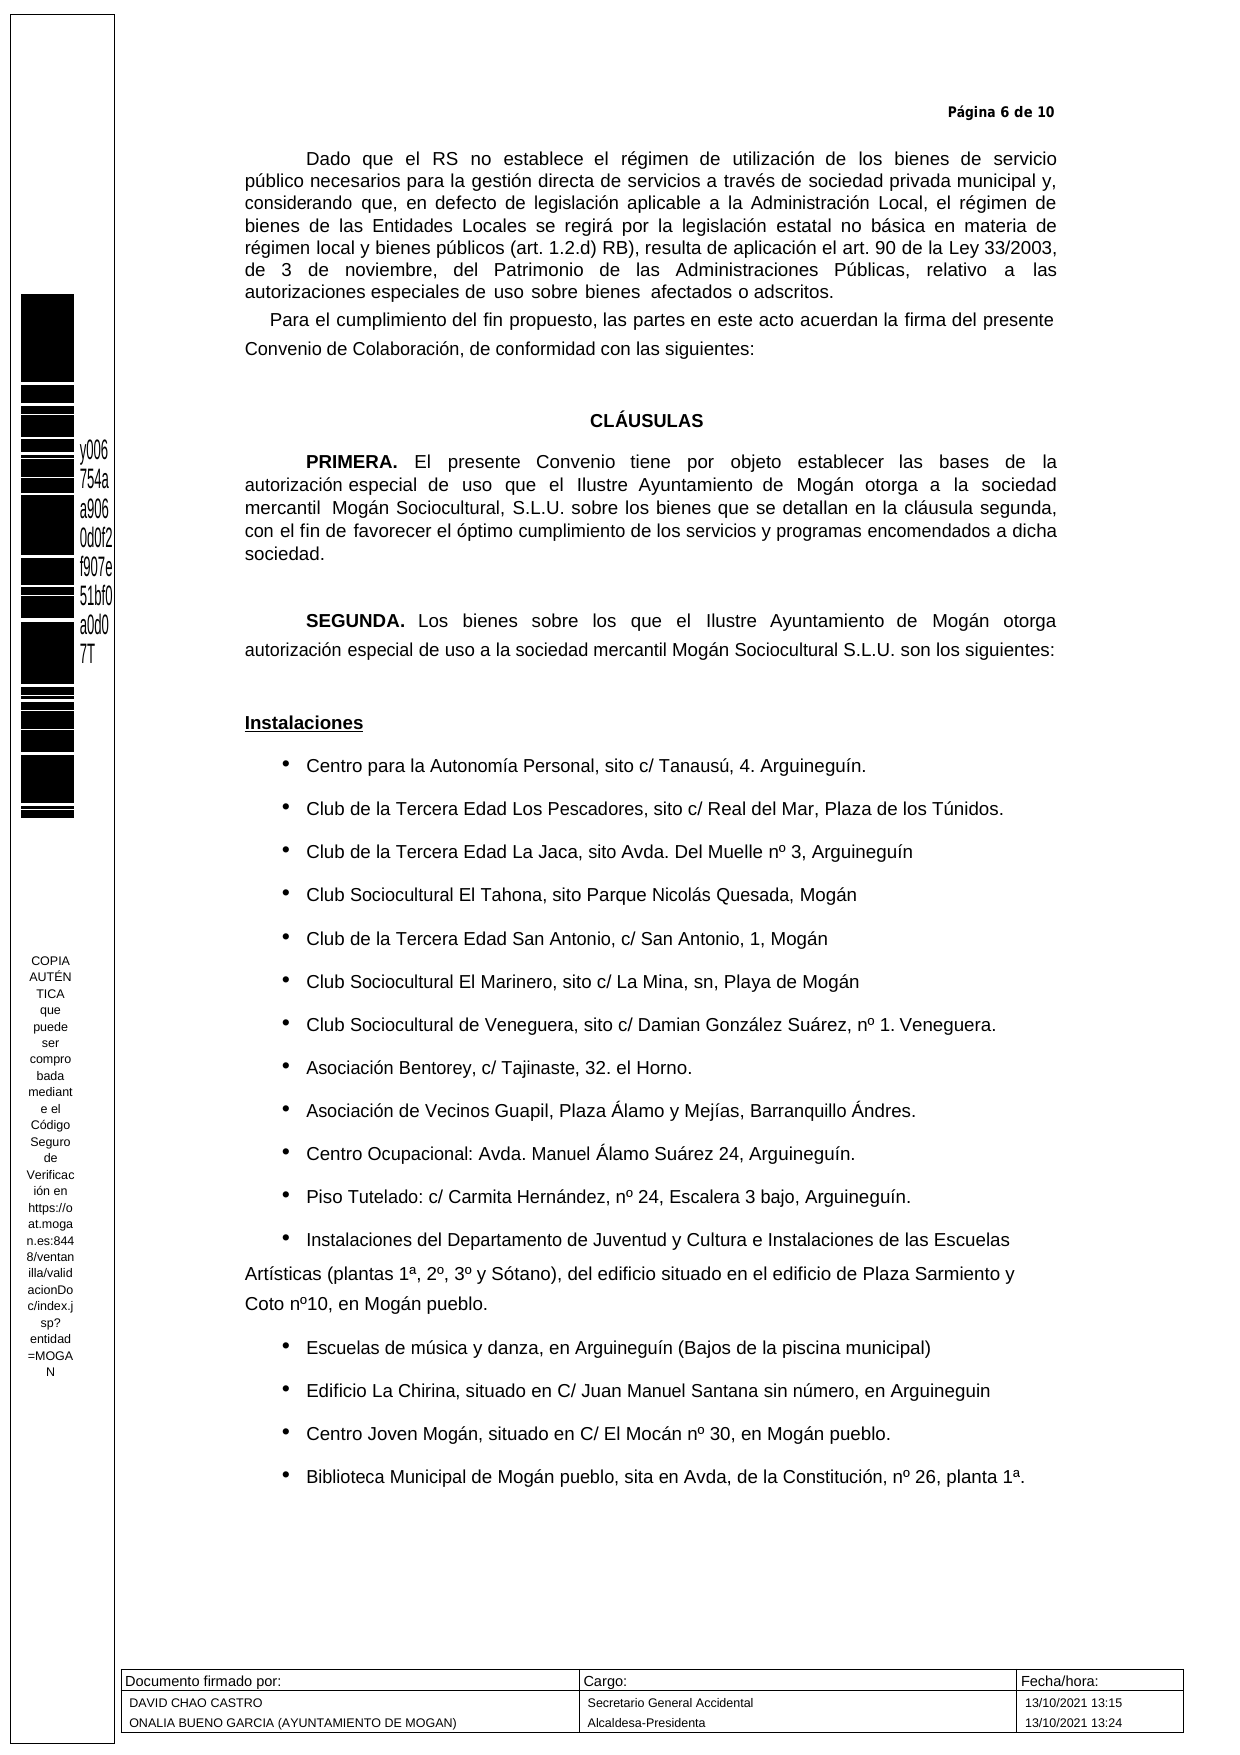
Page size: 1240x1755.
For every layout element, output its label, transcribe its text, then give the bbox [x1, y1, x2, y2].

table_cell 13/10/2021 13:15 13/10/2021 13:24 [1017, 1691, 1183, 1731]
text [25, 953, 75, 1399]
text • Biblioteca Municipal de Mogán pueblo, sita en Avda, de la Constitución, nº 26, planta 1ª. [281, 1459, 1194, 1489]
text • Escuelas de música y danza, en Arguineguín (Bajos de la piscina municipal) [281, 1330, 1194, 1360]
text • Edificio La Chirina, situado en C/ Juan Manuel Santana sin número, en Arguineguin [281, 1373, 1194, 1403]
text Para el cumplimiento del fin propuesto, las partes en este acto acuerdan la firma del presente [115, 309, 1053, 331]
text • Centro Ocupacional: Avda. Manuel Álamo Suárez 24, Arguineguín. [281, 1136, 1194, 1166]
text y006754aa9060d0f2f907e51bf0a0d07T [79, 436, 110, 670]
text [77, 436, 110, 676]
text PRIMERA. El presente Convenio tiene por objeto establecer las bases de la autorización especial de uso que el Ilustre Ayuntamiento de Mogán otorga a la sociedad mercantil Mogán Sociocultural, S.L.U. sobre los bienes que se detallan en la cláusula segunda, con el fin de favorecer el óptimo cumplimiento de los servicios y programas encomendados a dicha sociedad. [244, 451, 1058, 565]
text • Club de la Tercera Edad San Antonio, c/ San Antonio, 1, Mogán [281, 921, 1194, 951]
text • Club de la Tercera Edad La Jaca, sito Avda. Del Muelle nº 3, Arguineguín [281, 834, 1194, 864]
text • Centro para la Autonomía Personal, sito c/ Tanausú, 4. Arguineguín. [281, 748, 1194, 778]
table_cell Secretario General Accidental Alcaldesa-Presidenta [580, 1691, 1016, 1731]
table_header Fecha/hora: [1017, 1670, 1183, 1690]
text Instalaciones [244, 712, 1194, 733]
table_cell DAVID CHAO CASTRO ONALIA BUENO GARCIA (AYUNTAMIENTO DE MOGAN) [122, 1691, 579, 1731]
text • Asociación de Vecinos Guapil, Plaza Álamo y Mejías, Barranquillo Ándres. [281, 1093, 1194, 1123]
table_header Cargo: [580, 1670, 1016, 1690]
text Artísticas (plantas 1ª, 2º, 3º y Sótano), del edificio situado en el edificio de Plaza Sarmiento y Coto nº10, en Mogán pueblo. [244, 1263, 1056, 1314]
text • Piso Tutelado: c/ Carmita Hernández, nº 24, Escalera 3 bajo, Arguineguín. [281, 1179, 1194, 1209]
text • Club de la Tercera Edad Los Pescadores, sito c/ Real del Mar, Plaza de los Túnidos. [281, 791, 1194, 821]
text • Instalaciones del Departamento de Juventud y Cultura e Instalaciones de las Escuelas [281, 1222, 1194, 1252]
text CLÁUSULAS [590, 410, 703, 432]
text Dado que el RS no establece el régimen de utilización de los bienes de servicio público necesarios para la gestión directa de servicios a través de sociedad privada municipal y, considerando que, en defecto de legislación aplicable a la Administración Local, el régimen de bienes de las Entidades Locales se regirá por la legislación estatal no básica en materia de régimen local y bienes públicos (art. 1.2.d) RB), resulta de aplicación el art. 90 de la Ley 33/2003, de 3 de noviembre, del Patrimonio de las Administraciones Públicas, relativo a las autorizaciones especiales de uso sobre bienes afectados o adscritos. [244, 148, 1057, 302]
text • Club Sociocultural El Tahona, sito Parque Nicolás Quesada, Mogán [281, 877, 1194, 907]
text • Asociación Bentorey, c/ Tajinaste, 32. el Horno. [281, 1050, 1194, 1080]
text COPIA AUTÉNTICA que puede ser comprobada mediante el Código Seguro de Verificación en https://oat.mogan.es:8448/ventanilla/validacionDoc/index.jsp?entidad=MOGAN [26, 953, 74, 1379]
text SEGUNDA. Los bienes sobre los que el Ilustre Ayuntamiento de Mogán otorga autorización especial de uso a la sociedad mercantil Mogán Sociocultural S.L.U. son los siguientes: [244, 610, 1057, 661]
text • Club Sociocultural de Veneguera, sito c/ Damian González Suárez, nº 1. Veneguera. [281, 1007, 1194, 1037]
table_header Documento firmado por: [122, 1670, 579, 1690]
text Página 6 de 10 [115, 104, 1054, 121]
text • Centro Joven Mogán, situado en C/ El Mocán nº 30, en Mogán pueblo. [281, 1416, 1194, 1446]
text • Club Sociocultural El Marinero, sito c/ La Mina, sn, Playa de Mogán [281, 964, 1194, 994]
text Convenio de Colaboración, de conformidad con las siguientes: [244, 338, 1194, 360]
